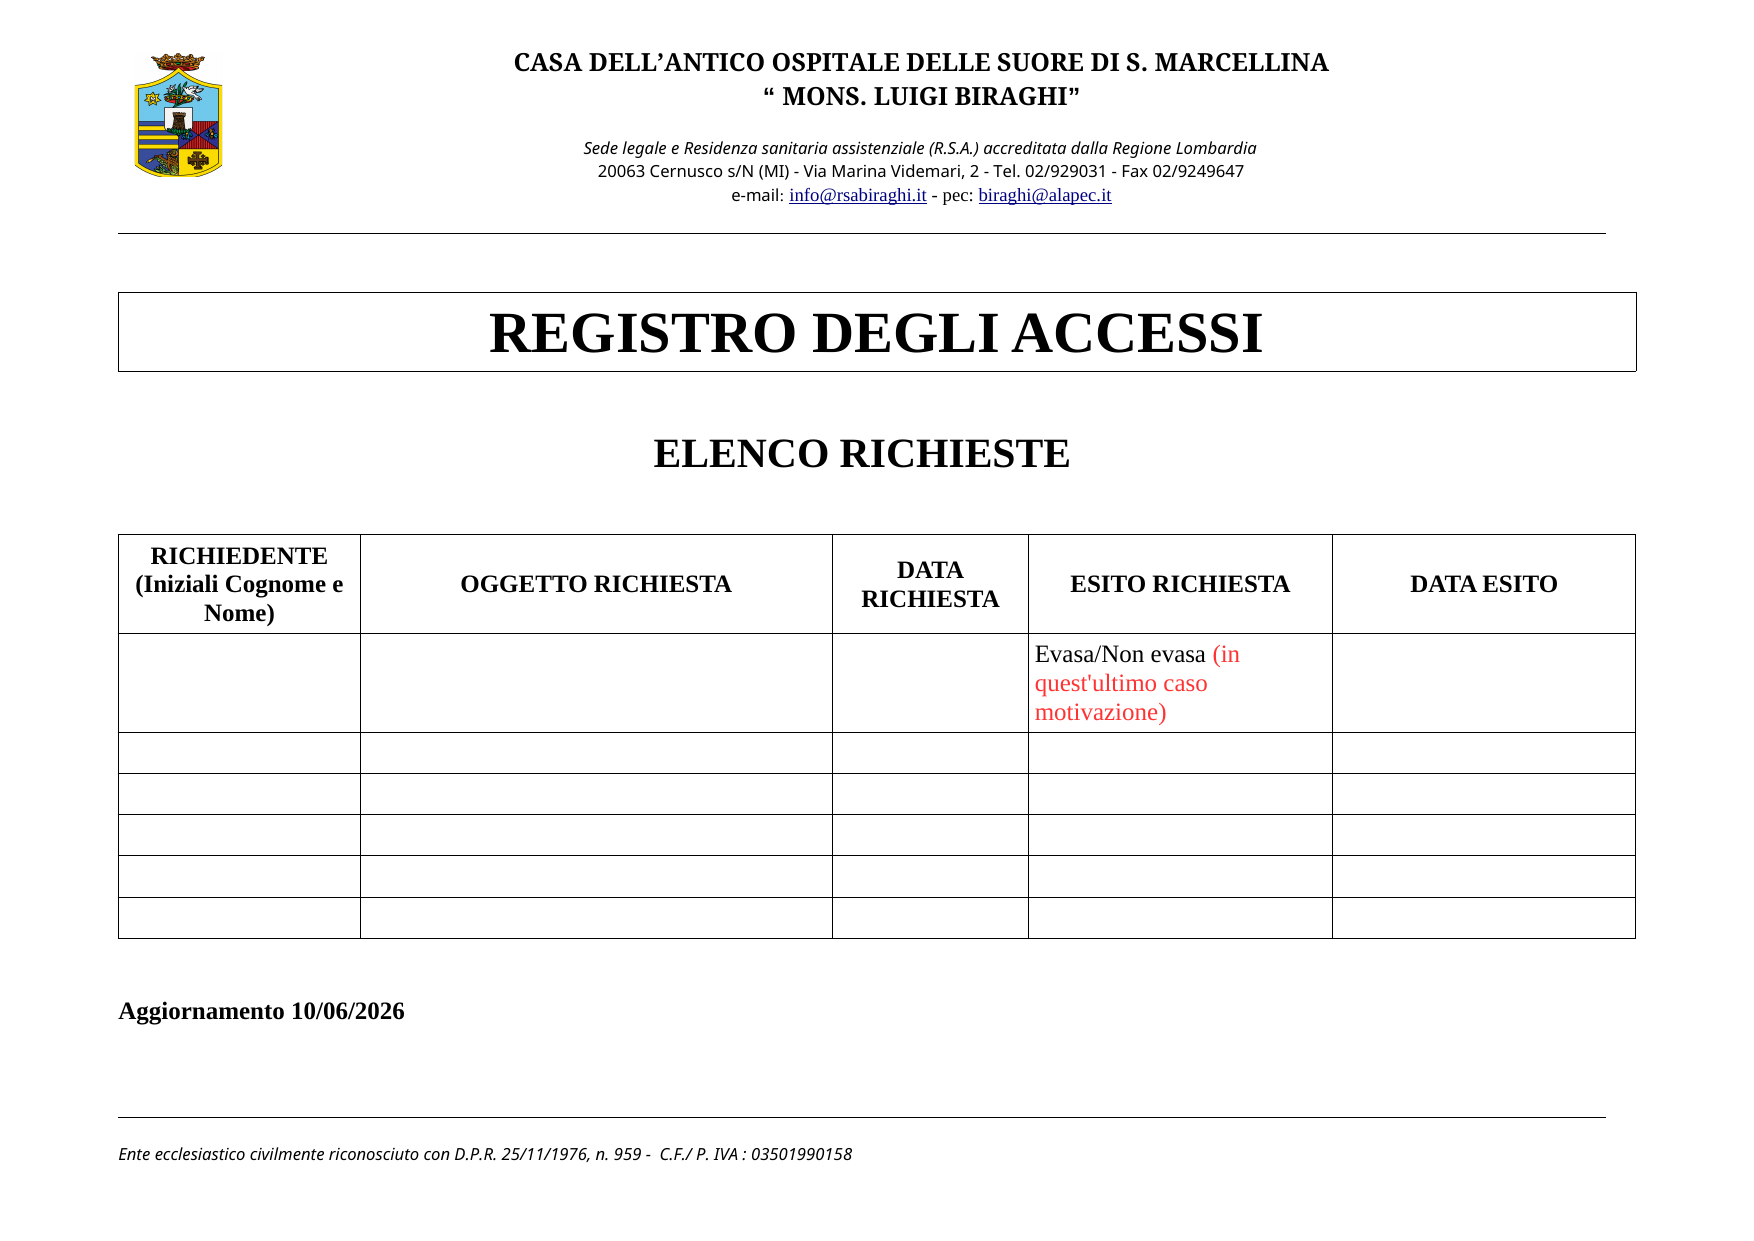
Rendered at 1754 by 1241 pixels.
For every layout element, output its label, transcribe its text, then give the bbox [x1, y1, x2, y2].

table_cell [119, 856, 360, 897]
table_cell [1333, 856, 1635, 897]
table_header REGISTRO DEGLI ACCESSI [119, 293, 1636, 371]
table_cell [361, 774, 832, 814]
table_cell [1029, 815, 1332, 855]
table_cell [833, 774, 1028, 814]
table_cell [1333, 774, 1635, 814]
table_cell [119, 815, 360, 855]
table_cell [119, 774, 360, 814]
table_cell [1333, 733, 1635, 773]
table_cell [833, 634, 1028, 732]
table_cell [833, 815, 1028, 855]
table_header DATA RICHIESTA [833, 535, 1028, 633]
table_header ESITO RICHIESTA [1029, 535, 1332, 633]
table_header RICHIEDENTE (Iniziali Cognome e Nome) [119, 535, 360, 633]
table_cell [1029, 856, 1332, 897]
table_cell [361, 634, 832, 732]
table_header DATA ESITO [1333, 535, 1635, 633]
table_cell [833, 898, 1028, 938]
table_cell [1029, 733, 1332, 773]
table_cell [1029, 898, 1332, 938]
table_header OGGETTO RICHIESTA [361, 535, 832, 633]
table_cell [361, 898, 832, 938]
table_cell [361, 815, 832, 855]
table_cell [833, 856, 1028, 897]
table_cell [1333, 898, 1635, 938]
table_cell [119, 898, 360, 938]
table_cell [833, 733, 1028, 773]
table_cell [119, 634, 360, 732]
table_cell [361, 856, 832, 897]
table_cell [119, 733, 360, 773]
table_cell [361, 733, 832, 773]
table_cell [1333, 634, 1635, 732]
text Aggiornamento 10/06/2026 [118, 996, 1606, 1025]
text ELENCO RICHIESTE [118, 429, 1606, 477]
table_cell [1029, 774, 1332, 814]
table_cell Evasa/Non evasa (in quest'ultimo caso motivazione) [1029, 634, 1332, 732]
table_cell [1333, 815, 1635, 855]
